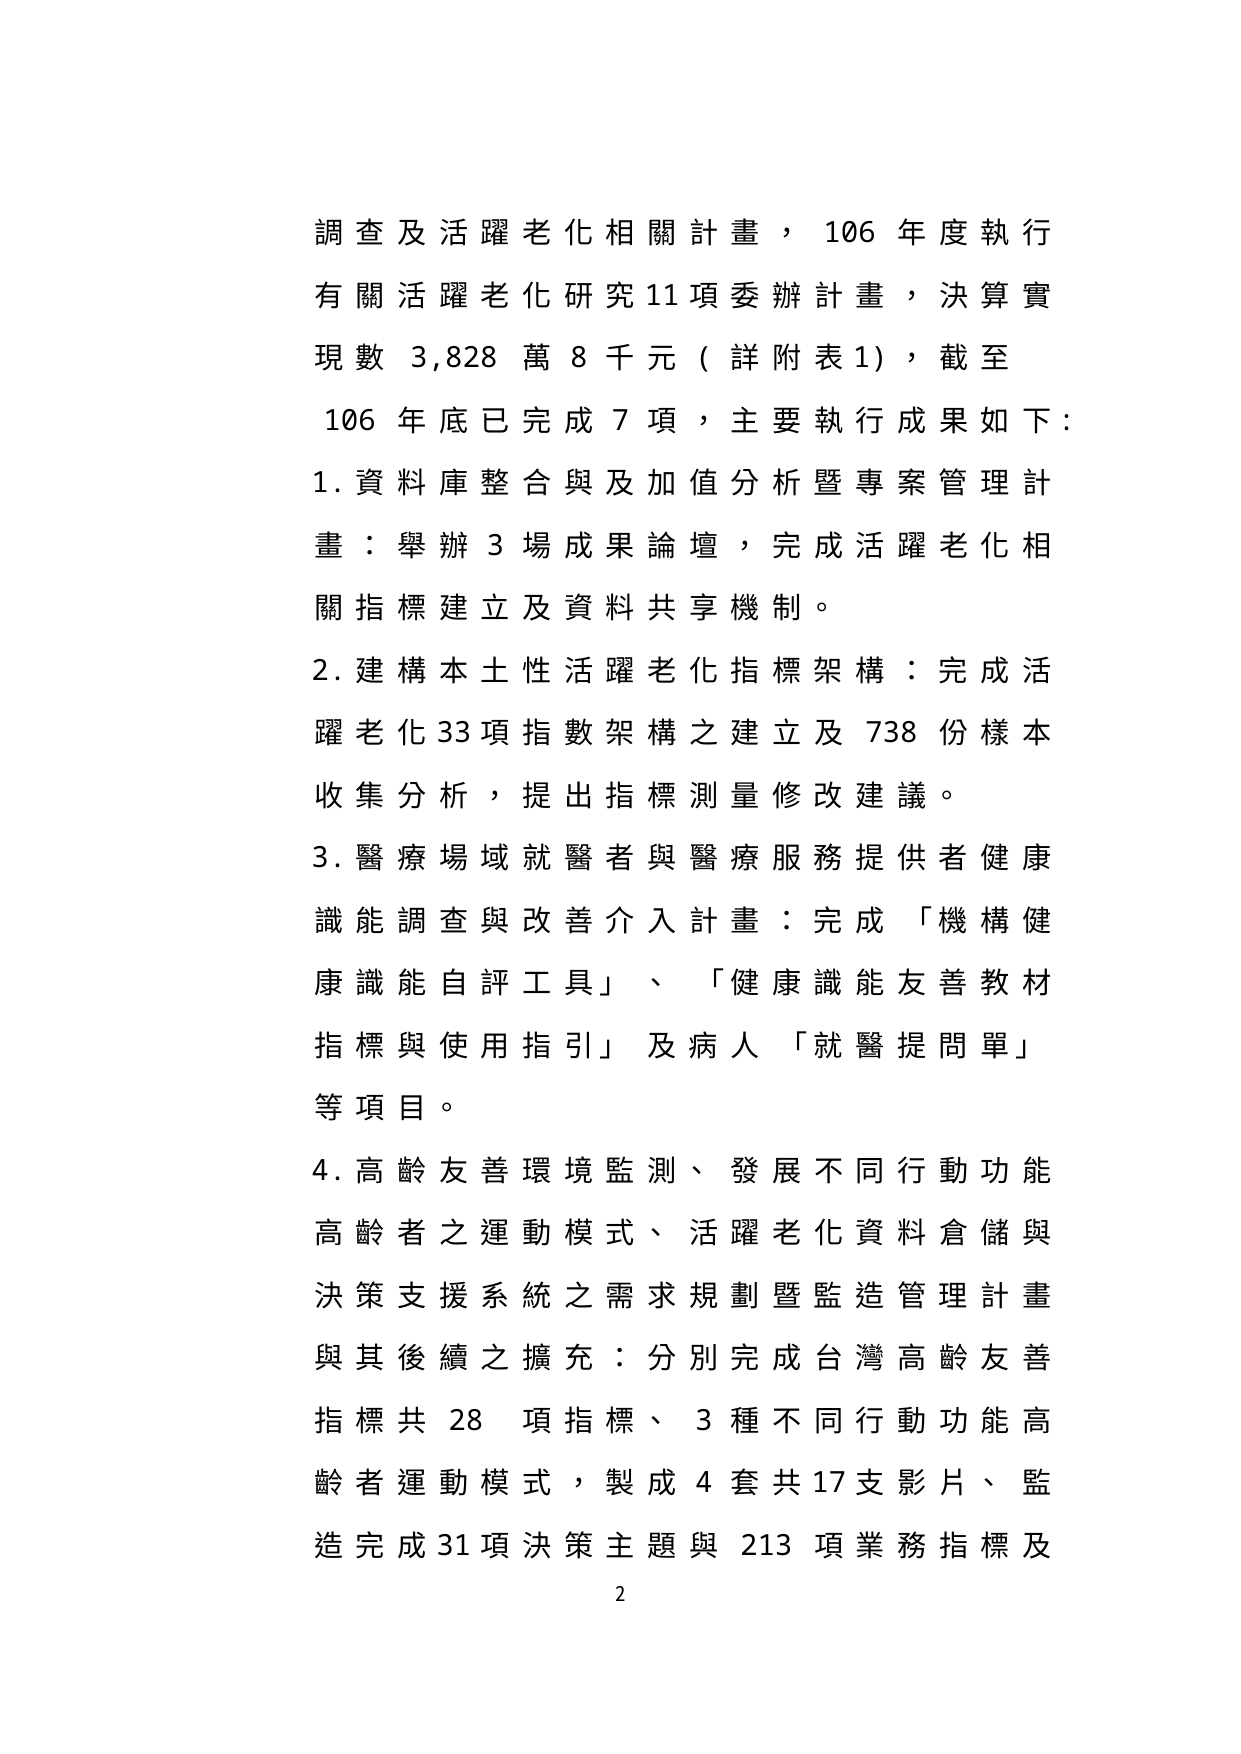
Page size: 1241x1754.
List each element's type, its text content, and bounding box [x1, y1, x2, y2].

text 2.建構本土性活躍老化指標架構：完成活躍老化33項指數架構之建立及738份樣本收集分析，提出指標測量修改建議。 [271, 627, 1058, 814]
text 4.高齡友善環境監測、發展不同行動功能高齡者之運動模式、活躍老化資料倉儲與決策支援系統之需求規劃暨監造管理計畫與其後續之擴充：分別完成台灣高齡友善指標共28 項指標、3種不同行動功能高齡者運動模式，製成4套共17支影片、監造完成31項決策主題與213項業務指標及 [271, 1127, 1058, 1564]
text 1.資料庫整合與及加值分析暨專案管理計畫：舉辦3場成果論壇，完成活躍老化相關指標建立及資料共享機制。 [271, 439, 1058, 627]
text 我國於1993年65歲以上老年人口占全國人口之7％以上，已邁入高齡化國家，2018年成為高齡社會（超過14％），2026年成為超高齡社會（超過20％），故營造高齡友善環境越顯重要。是以，國健署積極推動中老年身心社會生活狀況長期追蹤調查及活躍老化相關計畫，106年度執行有關活躍老化研究11項委辦計畫，決算實現數3,828萬8千元(詳附表1)，截至106年底已完成7項，主要執行成果如下: [271, 189, 1058, 439]
text 3.醫療場域就醫者與醫療服務提供者健康識能調查與改善介入計畫：完成「機構健康識能自評工具」、「健康識能友善教材指標與使用指引」及病人「就醫提問單」等項目。 [271, 814, 1058, 1127]
